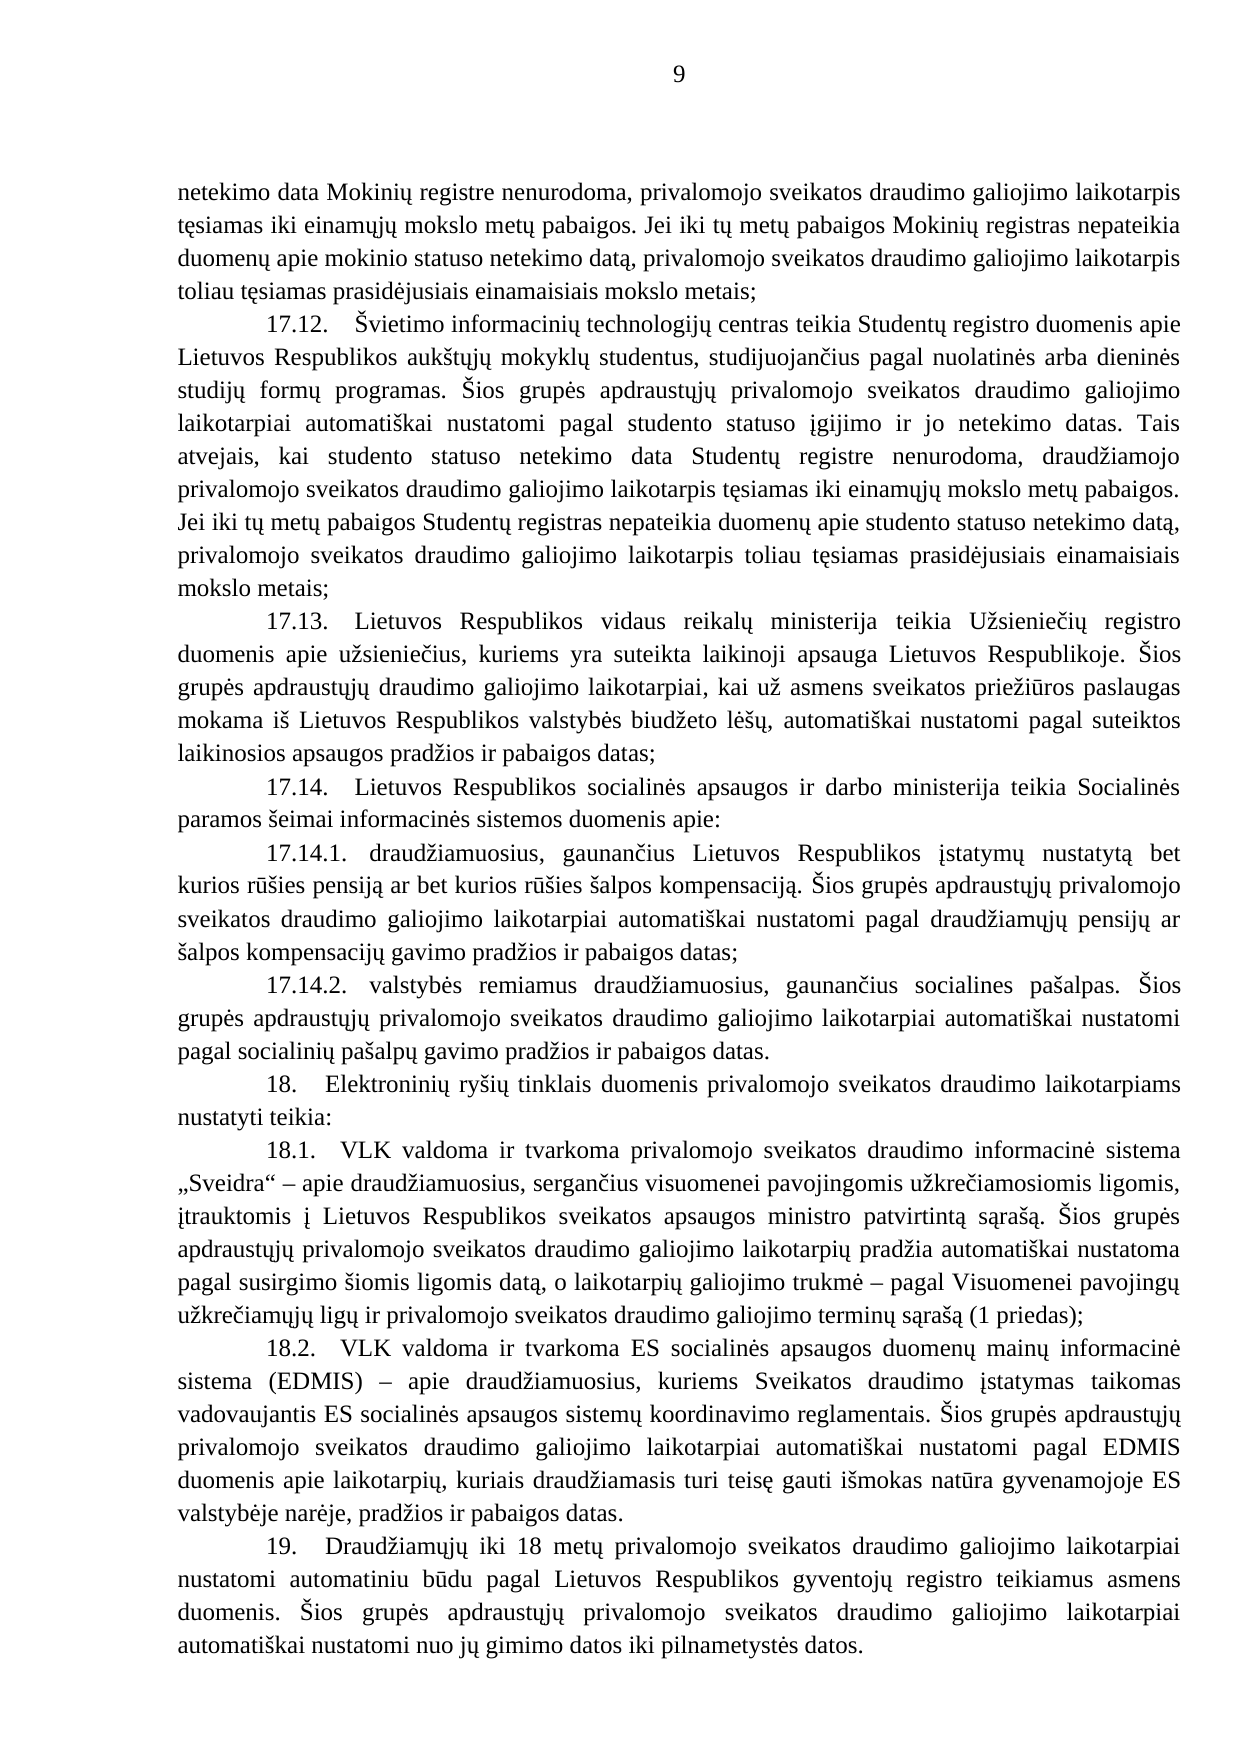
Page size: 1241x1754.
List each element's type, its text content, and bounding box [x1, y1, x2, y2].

text netekimo data Mokinių registre nenurodoma, privalomojo sveikatos draudimo galiojimo laikotarpis tęsiamas iki einamųjų mokslo metų pabaigos. Jei iki tų metų pabaigos Mokinių registras nepateikia duomenų apie mokinio statuso netekimo datą, privalomojo sveikatos draudimo galiojimo laikotarpis toliau tęsiamas prasidėjusiais einamaisiais mokslo metais; [177, 177, 1181, 305]
text 17.14. Lietuvos Respublikos socialinės apsaugos ir darbo ministerija teikia Socialinės paramos šeimai informacinės sistemos duomenis apie: [177, 772, 1181, 833]
text 18.2. VLK valdoma ir tvarkoma ES socialinės apsaugos duomenų mainų informacinė sistema (EDMIS) – apie draudžiamuosius, kuriems Sveikatos draudimo įstatymas taikomas vadovaujantis ES socialinės apsaugos sistemų koordinavimo reglamentais. Šios grupės apdraustųjų privalomojo sveikatos draudimo galiojimo laikotarpiai automatiškai nustatomi pagal EDMIS duomenis apie laikotarpių, kuriais draudžiamasis turi teisę gauti išmokas natūra gyvenamojoje ES valstybėje narėje, pradžios ir pabaigos datas. [177, 1333, 1181, 1527]
text 17.12. Švietimo informacinių technologijų centras teikia Studentų registro duomenis apie Lietuvos Respublikos aukštųjų mokyklų studentus, studijuojančius pagal nuolatinės arba dieninės studijų formų programas. Šios grupės apdraustųjų privalomojo sveikatos draudimo galiojimo laikotarpiai automatiškai nustatomi pagal studento statuso įgijimo ir jo netekimo datas. Tais atvejais, kai studento statuso netekimo data Studentų registre nenurodoma, draudžiamojo privalomojo sveikatos draudimo galiojimo laikotarpis tęsiamas iki einamųjų mokslo metų pabaigos. Jei iki tų metų pabaigos Studentų registras nepateikia duomenų apie studento statuso netekimo datą, privalomojo sveikatos draudimo galiojimo laikotarpis toliau tęsiamas prasidėjusiais einamaisiais mokslo metais; [177, 309, 1181, 602]
text 19. Draudžiamųjų iki 18 metų privalomojo sveikatos draudimo galiojimo laikotarpiai nustatomi automatiniu būdu pagal Lietuvos Respublikos gyventojų registro teikiamus asmens duomenis. Šios grupės apdraustųjų privalomojo sveikatos draudimo galiojimo laikotarpiai automatiškai nustatomi nuo jų gimimo datos iki pilnametystės datos. [177, 1531, 1181, 1659]
text 18.1. VLK valdoma ir tvarkoma privalomojo sveikatos draudimo informacinė sistema „Sveidra“ – apie draudžiamuosius, sergančius visuomenei pavojingomis užkrečiamosiomis ligomis, įtrauktomis į Lietuvos Respublikos sveikatos apsaugos ministro patvirtintą sąrašą. Šios grupės apdraustųjų privalomojo sveikatos draudimo galiojimo laikotarpių pradžia automatiškai nustatoma pagal susirgimo šiomis ligomis datą, o laikotarpių galiojimo trukmė – pagal Visuomenei pavojingų užkrečiamųjų ligų ir privalomojo sveikatos draudimo galiojimo terminų sąrašą (1 priedas); [177, 1135, 1181, 1329]
text 17.14.2. valstybės remiamus draudžiamuosius, gaunančius socialines pašalpas. Šios grupės apdraustųjų privalomojo sveikatos draudimo galiojimo laikotarpiai automatiškai nustatomi pagal socialinių pašalpų gavimo pradžios ir pabaigos datas. [177, 970, 1181, 1064]
text 17.14.1. draudžiamuosius, gaunančius Lietuvos Respublikos įstatymų nustatytą bet kurios rūšies pensiją ar bet kurios rūšies šalpos kompensaciją. Šios grupės apdraustųjų privalomojo sveikatos draudimo galiojimo laikotarpiai automatiškai nustatomi pagal draudžiamųjų pensijų ar šalpos kompensacijų gavimo pradžios ir pabaigos datas; [177, 838, 1181, 965]
text 17.13. Lietuvos Respublikos vidaus reikalų ministerija teikia Užsieniečių registro duomenis apie užsieniečius, kuriems yra suteikta laikinoji apsauga Lietuvos Respublikoje. Šios grupės apdraustųjų draudimo galiojimo laikotarpiai, kai už asmens sveikatos priežiūros paslaugas mokama iš Lietuvos Respublikos valstybės biudžeto lėšų, automatiškai nustatomi pagal suteiktos laikinosios apsaugos pradžios ir pabaigos datas; [177, 606, 1181, 767]
text 18. Elektroninių ryšių tinklais duomenis privalomojo sveikatos draudimo laikotarpiams nustatyti teikia: [177, 1069, 1181, 1131]
